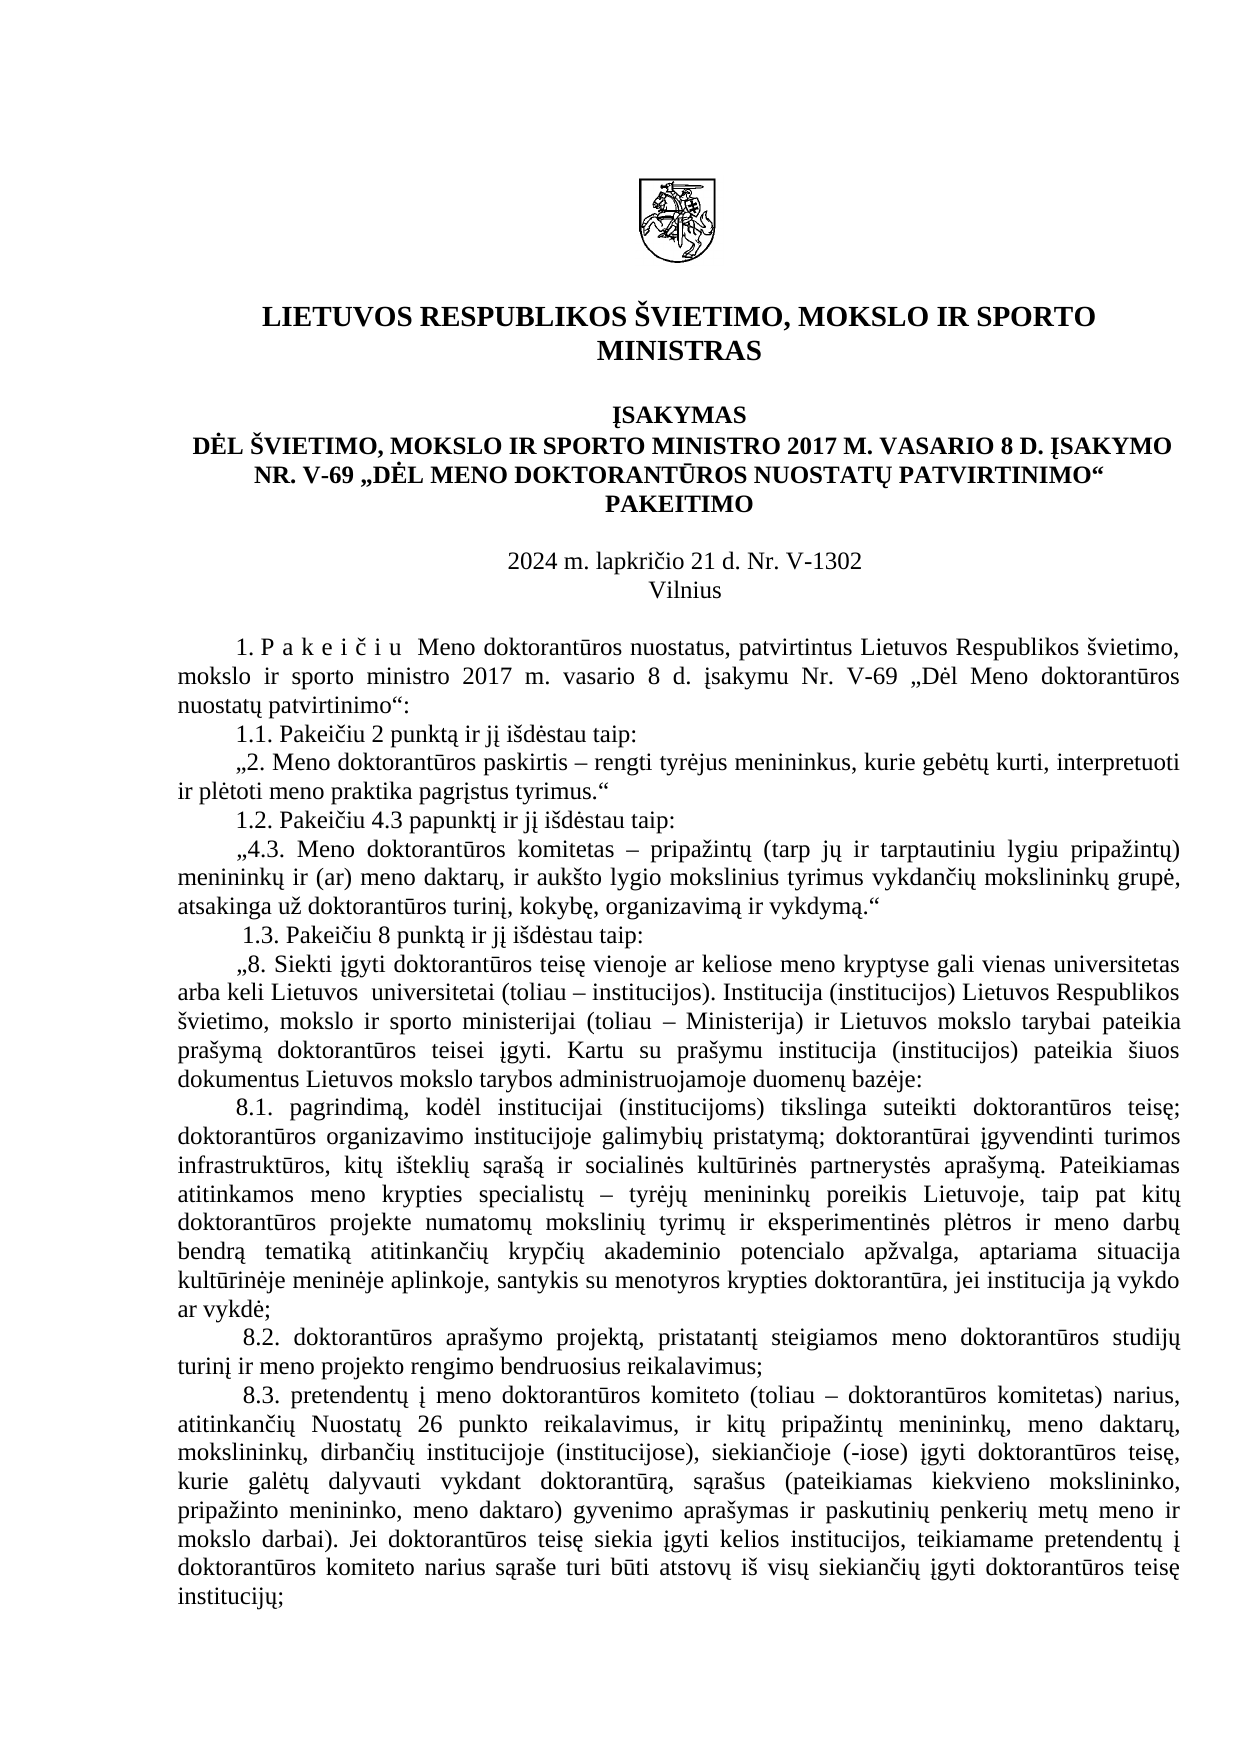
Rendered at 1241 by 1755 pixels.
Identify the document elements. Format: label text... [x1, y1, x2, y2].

text Vilnius [188, 575, 1181, 604]
text „2. Meno doktorantūros paskirtis – rengti tyrėjus menininkus, kurie gebėtų kurti, interpretuoti ir plėtoti meno praktika pagrįstus tyrimus.“ [177, 747, 1181, 805]
text 8.2. doktorantūros aprašymo projektą, pristatantį steigiamos meno doktorantūros studijų turinį ir meno projekto rengimo bendruosius reikalavimus; [177, 1322, 1181, 1380]
text 8.1. pagrindimą, kodėl institucijai (institucijoms) tikslinga suteikti doktorantūros teisę; doktorantūros organizavimo institucijoje galimybių pristatymą; doktorantūrai įgyvendinti turimos infrastruktūros, kitų išteklių sąrašą ir socialinės kultūrinės partnerystės aprašymą. Pateikiamas atitinkamos meno krypties specialistų – tyrėjų menininkų poreikis Lietuvoje, taip pat kitų doktorantūros projekte numatomų mokslinių tyrimų ir eksperimentinės plėtros ir meno darbų bendrą tematiką atitinkančių krypčių akademinio potencialo apžvalga, aptariama situacija kultūrinėje meninėje aplinkoje, santykis su menotyros krypties doktorantūra, jei institucija ją vykdo ar vykdė; [177, 1092, 1181, 1322]
subtitle 2024 m. lapkričio 21 d. Nr. V-1302 [188, 546, 1181, 575]
text 1. P a k e i č i u Meno doktorantūros nuostatus, patvirtintus Lietuvos Respublikos švietimo, mokslo ir sporto ministro 2017 m. vasario 8 d. įsakymu Nr. V-69 „Dėl Meno doktorantūros nuostatų patvirtinimo“: [177, 632, 1181, 719]
text DĖL ŠVIETIMO, MOKSLO IR SPORTO MINISTRO 2017 M. VASARIO 8 D. ĮSAKYMO NR. V-69 „DĖL MENO DOKTORANTŪROS NUOSTATŲ PATVIRTINIMO“ PAKEITIMO [177, 431, 1181, 517]
text LIETUVOS RESPUBLIKOS ŠVIETIMO, MOKSLO IR SPORTO MINISTRAS [177, 299, 1181, 367]
text 8.3. pretendentų į meno doktorantūros komiteto (toliau – doktorantūros komitetas) narius, atitinkančių Nuostatų 26 punkto reikalavimus, ir kitų pripažintų menininkų, meno daktarų, mokslininkų, dirbančių institucijoje (institucijose), siekiančioje (-iose) įgyti doktorantūros teisę, kurie galėtų dalyvauti vykdant doktorantūrą, sąrašus (pateikiamas kiekvieno mokslininko, pripažinto menininko, meno daktaro) gyvenimo aprašymas ir paskutinių penkerių metų meno ir mokslo darbai). Jei doktorantūros teisę siekia įgyti kelios institucijos, teikiamame pretendentų į doktorantūros komiteto narius sąraše turi būti atstovų iš visų siekiančių įgyti doktorantūros teisę institucijų; [177, 1380, 1181, 1610]
text „4.3. Meno doktorantūros komitetas – pripažintų (tarp jų ir tarptautiniu lygiu pripažintų) menininkų ir (ar) meno daktarų, ir aukšto lygio mokslinius tyrimus vykdančių mokslininkų grupė, atsakinga už doktorantūros turinį, kokybę, organizavimą ir vykdymą.“ [177, 834, 1181, 920]
text 1.2. Pakeičiu 4.3 papunktį ir jį išdėstau taip: [177, 805, 1181, 834]
text 1.3. Pakeičiu 8 punktą ir jį išdėstau taip: [177, 920, 1181, 949]
text „8. Siekti įgyti doktorantūros teisę vienoje ar keliose meno kryptyse gali vienas universitetas arba keli Lietuvos universitetai (toliau – institucijos). Institucija (institucijos) Lietuvos Respublikos švietimo, mokslo ir sporto ministerijai (toliau – Ministerija) ir Lietuvos mokslo tarybai pateikia prašymą doktorantūros teisei įgyti. Kartu su prašymu institucija (institucijos) pateikia šiuos dokumentus Lietuvos mokslo tarybos administruojamoje duomenų bazėje: [177, 949, 1181, 1092]
text ĮSAKYMAS [177, 400, 1181, 429]
text 1.1. Pakeičiu 2 punktą ir jį išdėstau taip: [177, 719, 1181, 747]
